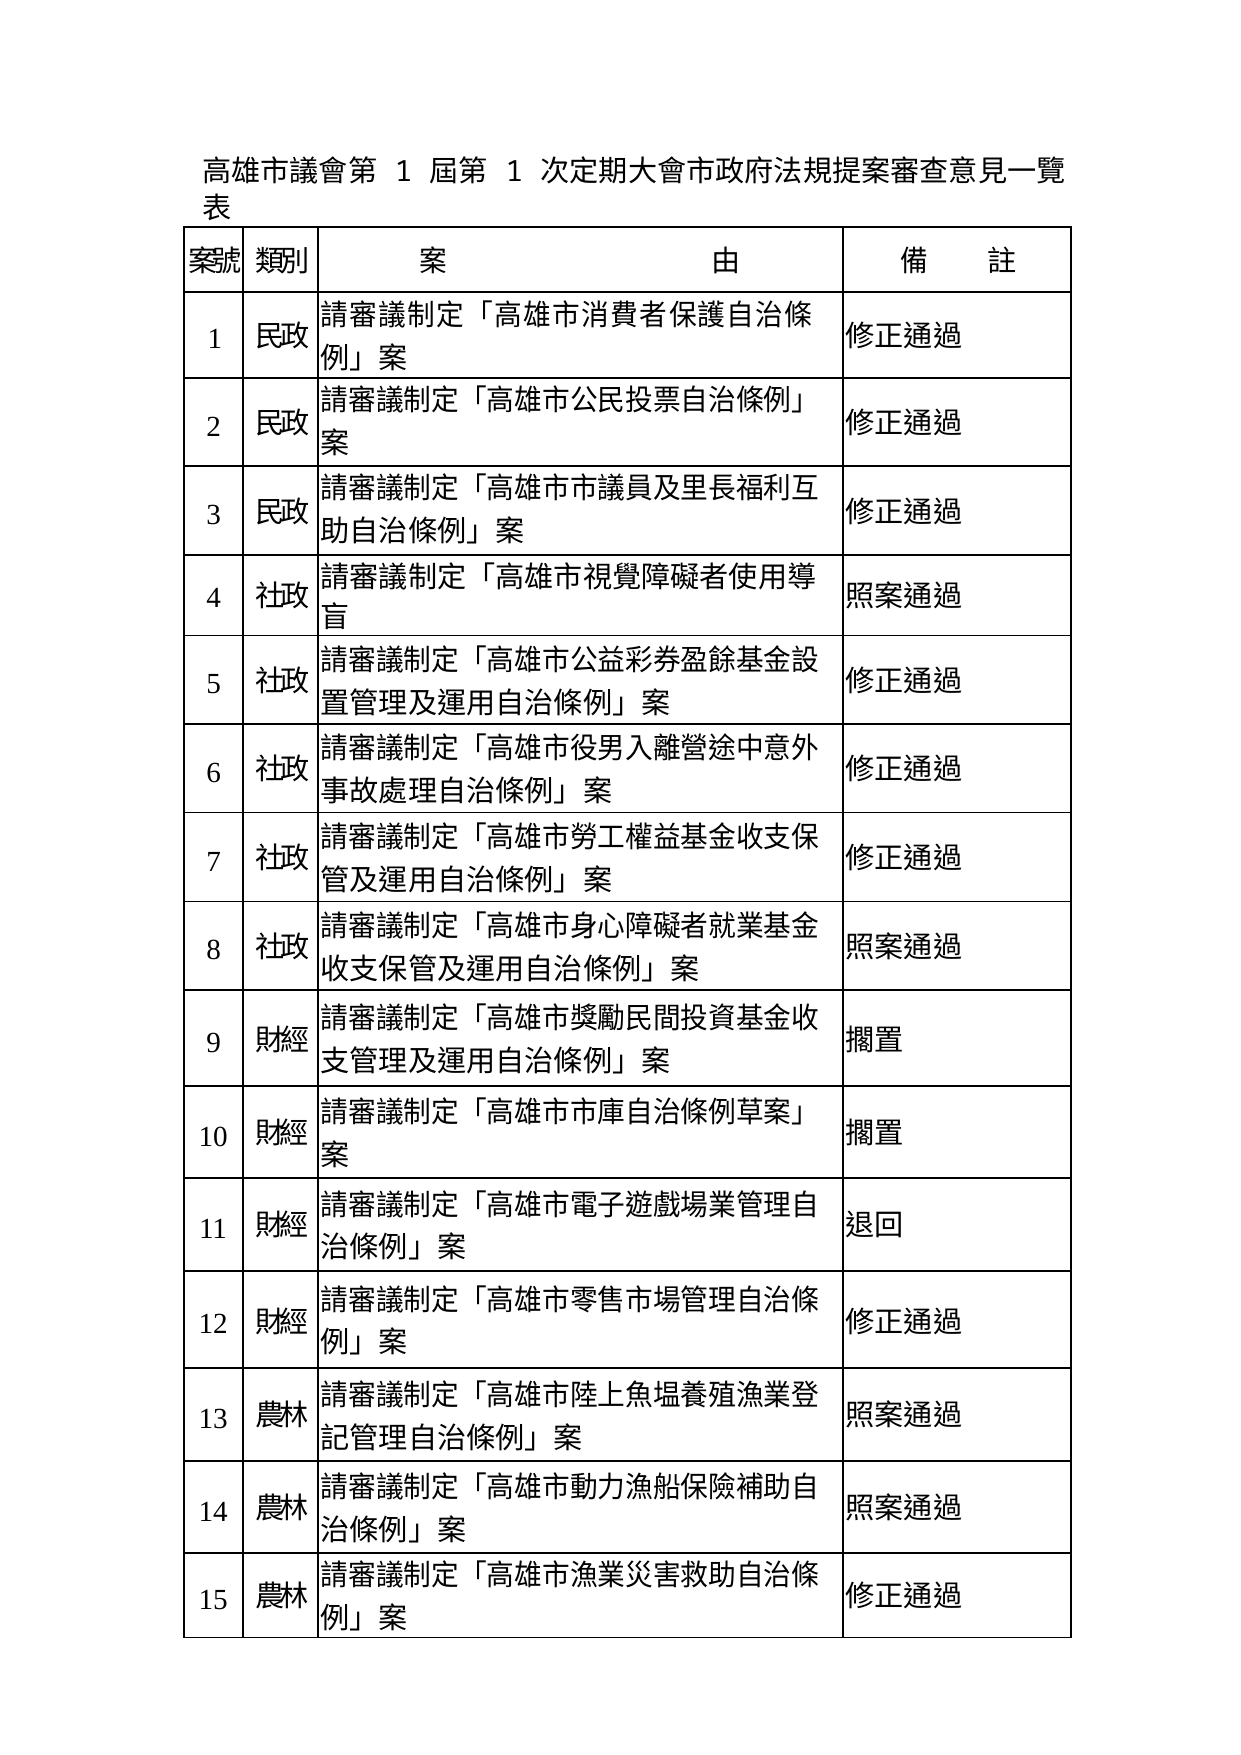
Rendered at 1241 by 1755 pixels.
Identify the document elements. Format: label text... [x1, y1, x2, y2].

table_cell 請審議制定「高雄市公民投票自治條例」 案 [319, 379, 842, 465]
table_cell 5 [185, 636, 242, 723]
table_cell 民政 [244, 293, 317, 377]
table_cell 農林 [244, 1462, 317, 1552]
table_cell 社政 [244, 725, 317, 812]
table_cell 請審議制定「高雄市勞工權益基金收支保 管及運用自治條例」案 [319, 813, 842, 901]
table_cell 請審議制定「高雄市獎勵民間投資基金收 支管理及運用自治條例」案 [319, 991, 842, 1085]
table_cell 社政 [244, 902, 317, 989]
table_cell 農林 [244, 1554, 317, 1637]
table_cell 社政 [244, 556, 317, 634]
table_cell 修正通過 [844, 293, 1070, 377]
table_cell 請審議制定「高雄市消費者保護自治條 例」案 [319, 293, 842, 377]
table_cell 社政 [244, 813, 317, 901]
table_cell 照案通過 [844, 1369, 1070, 1460]
table_cell 擱置 [844, 1087, 1070, 1177]
table_cell 請審議制定「高雄市市庫自治條例草案」 案 [319, 1087, 842, 1177]
table_cell 照案通過 [844, 556, 1070, 634]
table_cell 財經 [244, 991, 317, 1085]
table_header 案 由 [319, 228, 842, 291]
table_cell 4 [185, 556, 242, 634]
table_cell 請審議制定「高雄市市議員及里長福利互 助自治條例」案 [319, 467, 842, 554]
table_cell 照案通過 [844, 902, 1070, 989]
table_header 備 註 [844, 228, 1070, 291]
table_cell 請審議制定「高雄市漁業災害救助自治條 例」案 [319, 1554, 842, 1637]
table_cell 10 [185, 1087, 242, 1177]
table_cell 請審議制定「高雄市身心障礙者就業基金 收支保管及運用自治條例」案 [319, 902, 842, 989]
table_cell 修正通過 [844, 379, 1070, 465]
table_header 案號 [185, 228, 242, 291]
table_cell 請審議制定「高雄市公益彩券盈餘基金設 置管理及運用自治條例」案 [319, 636, 842, 723]
table_cell 修正通過 [844, 725, 1070, 812]
table_cell 農林 [244, 1369, 317, 1460]
table_cell 請審議制定「高雄市陸上魚塭養殖漁業登 記管理自治條例」案 [319, 1369, 842, 1460]
table_cell 財經 [244, 1179, 317, 1270]
table_cell 2 [185, 379, 242, 465]
table_cell 退回 [844, 1179, 1070, 1270]
table_cell 7 [185, 813, 242, 901]
table_cell 9 [185, 991, 242, 1085]
table_cell 15 [185, 1554, 242, 1637]
table_cell 照案通過 [844, 1462, 1070, 1552]
table_cell 請審議制定「高雄市視覺障礙者使用導盲 犬自治條例」案 [319, 556, 842, 634]
table_cell 擱置 [844, 991, 1070, 1085]
table_cell 財經 [244, 1272, 317, 1367]
table_cell 民政 [244, 379, 317, 465]
table_cell 6 [185, 725, 242, 812]
table_cell 12 [185, 1272, 242, 1367]
text 高雄市議會第 1 屆第 1 次定期大會市政府法規提案審查意見一覽表 [202, 152, 1084, 226]
table_cell 請審議制定「高雄市役男入離營途中意外 事故處理自治條例」案 [319, 725, 842, 812]
table_cell 修正通過 [844, 1272, 1070, 1367]
table_cell 請審議制定「高雄市電子遊戲場業管理自 治條例」案 [319, 1179, 842, 1270]
table_cell 8 [185, 902, 242, 989]
table_cell 請審議制定「高雄市動力漁船保險補助自 治條例」案 [319, 1462, 842, 1552]
table_cell 民政 [244, 467, 317, 554]
table_cell 社政 [244, 636, 317, 723]
table_header 類別 [244, 228, 317, 291]
table_cell 3 [185, 467, 242, 554]
table_cell 請審議制定「高雄市零售市場管理自治條 例」案 [319, 1272, 842, 1367]
table_cell 14 [185, 1462, 242, 1552]
table_cell 修正通過 [844, 636, 1070, 723]
table_cell 修正通過 [844, 467, 1070, 554]
table_cell 13 [185, 1369, 242, 1460]
table_cell 修正通過 [844, 813, 1070, 901]
table_cell 財經 [244, 1087, 317, 1177]
table_cell 1 [185, 293, 242, 377]
table_cell 修正通過 [844, 1554, 1070, 1637]
table_cell 11 [185, 1179, 242, 1270]
